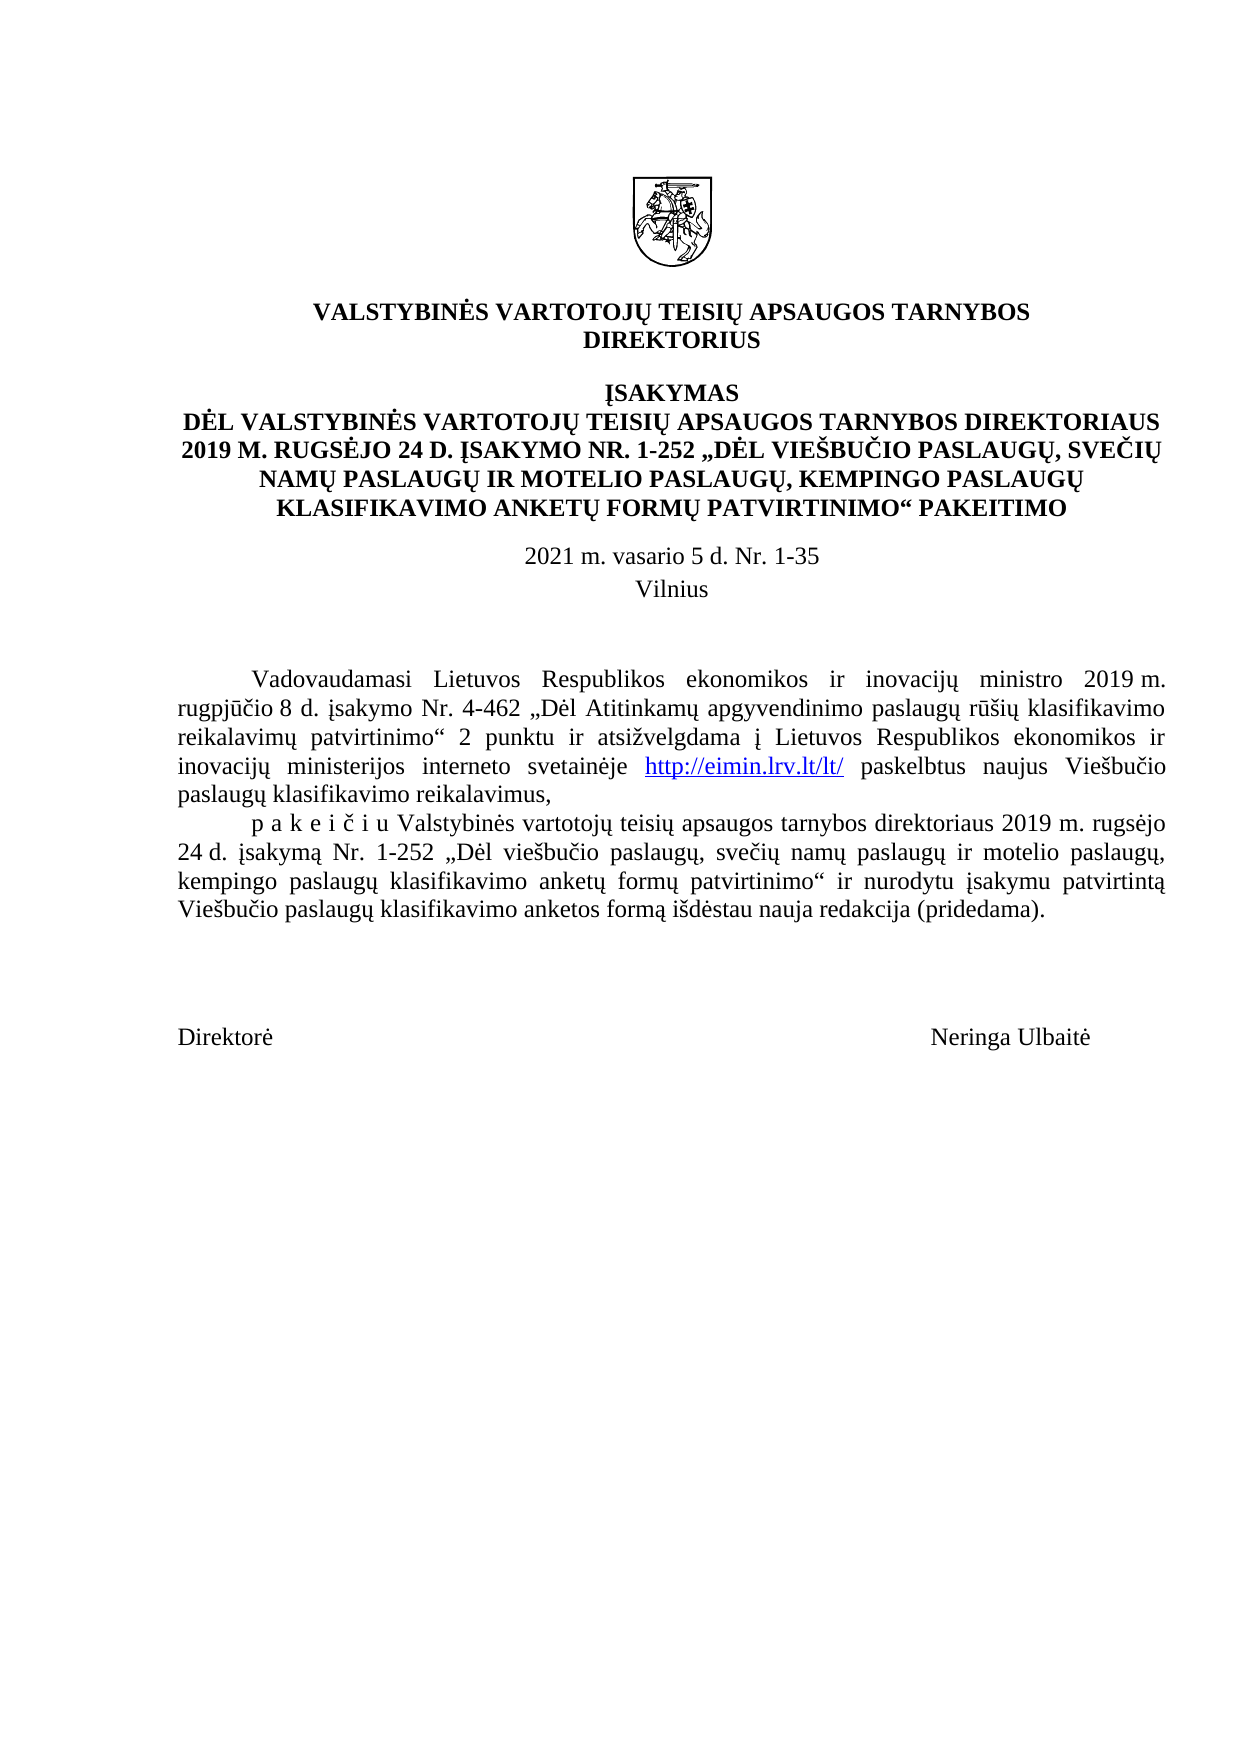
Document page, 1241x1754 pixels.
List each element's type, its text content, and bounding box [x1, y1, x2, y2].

text Vadovaudamasi Lietuvos Respublikos ekonomikos ir inovacijų ministro 2019 m. rugpjūčio 8 d. įsakymo Nr. 4-462 „Dėl Atitinkamų apgyvendinimo paslaugų rūšių klasifikavimo reikalavimų patvirtinimo“ 2 punktu ir atsižvelgdama į Lietuvos Respublikos ekonomikos ir inovacijų ministerijos interneto svetainėje http://eimin.lrv.lt/lt/ paskelbtus naujus Viešbučio paslaugų klasifikavimo reikalavimus, [177, 664, 1166, 808]
text DĖL VALSTYBINĖS VARTOTOJŲ TEISIŲ APSAUGOS TARNYBOS DIREKTORIAUS 2019 M. RUGSĖJO 24 D. ĮSAKYMO NR. 1-252 „DĖL VIEŠBUČIO PASLAUGŲ, SVEČIŲ NAMŲ PASLAUGŲ IR MOTELIO PASLAUGŲ, KEMPINGO PASLAUGŲ KLASIFIKAVIMO ANKETŲ FORMŲ PATVIRTINIMO“ PAKEITIMO [177, 407, 1166, 522]
text VALSTYBINĖS VARTOTOJŲ TEISIŲ APSAUGOS TARNYBOS [177, 297, 1166, 325]
text ĮSAKYMAS [177, 378, 1166, 407]
text 2021 m. vasario 5 d. Nr. 1-35 [177, 541, 1166, 570]
text DIREKTORIUS [177, 325, 1166, 354]
text p a k e i č i u Valstybinės vartotojų teisių apsaugos tarnybos direktoriaus 2019 m. rugsėjo 24 d. įsakymą Nr. 1-252 „Dėl viešbučio paslaugų, svečių namų paslaugų ir motelio paslaugų, kempingo paslaugų klasifikavimo anketų formų patvirtinimo“ ir nurodytu įsakymu patvirtintą Viešbučio paslaugų klasifikavimo anketos formą išdėstau nauja redakcija (pridedama). [177, 808, 1166, 923]
text Direktorė Neringa Ulbaitė [177, 1022, 1166, 1051]
text Vilnius [177, 574, 1166, 603]
